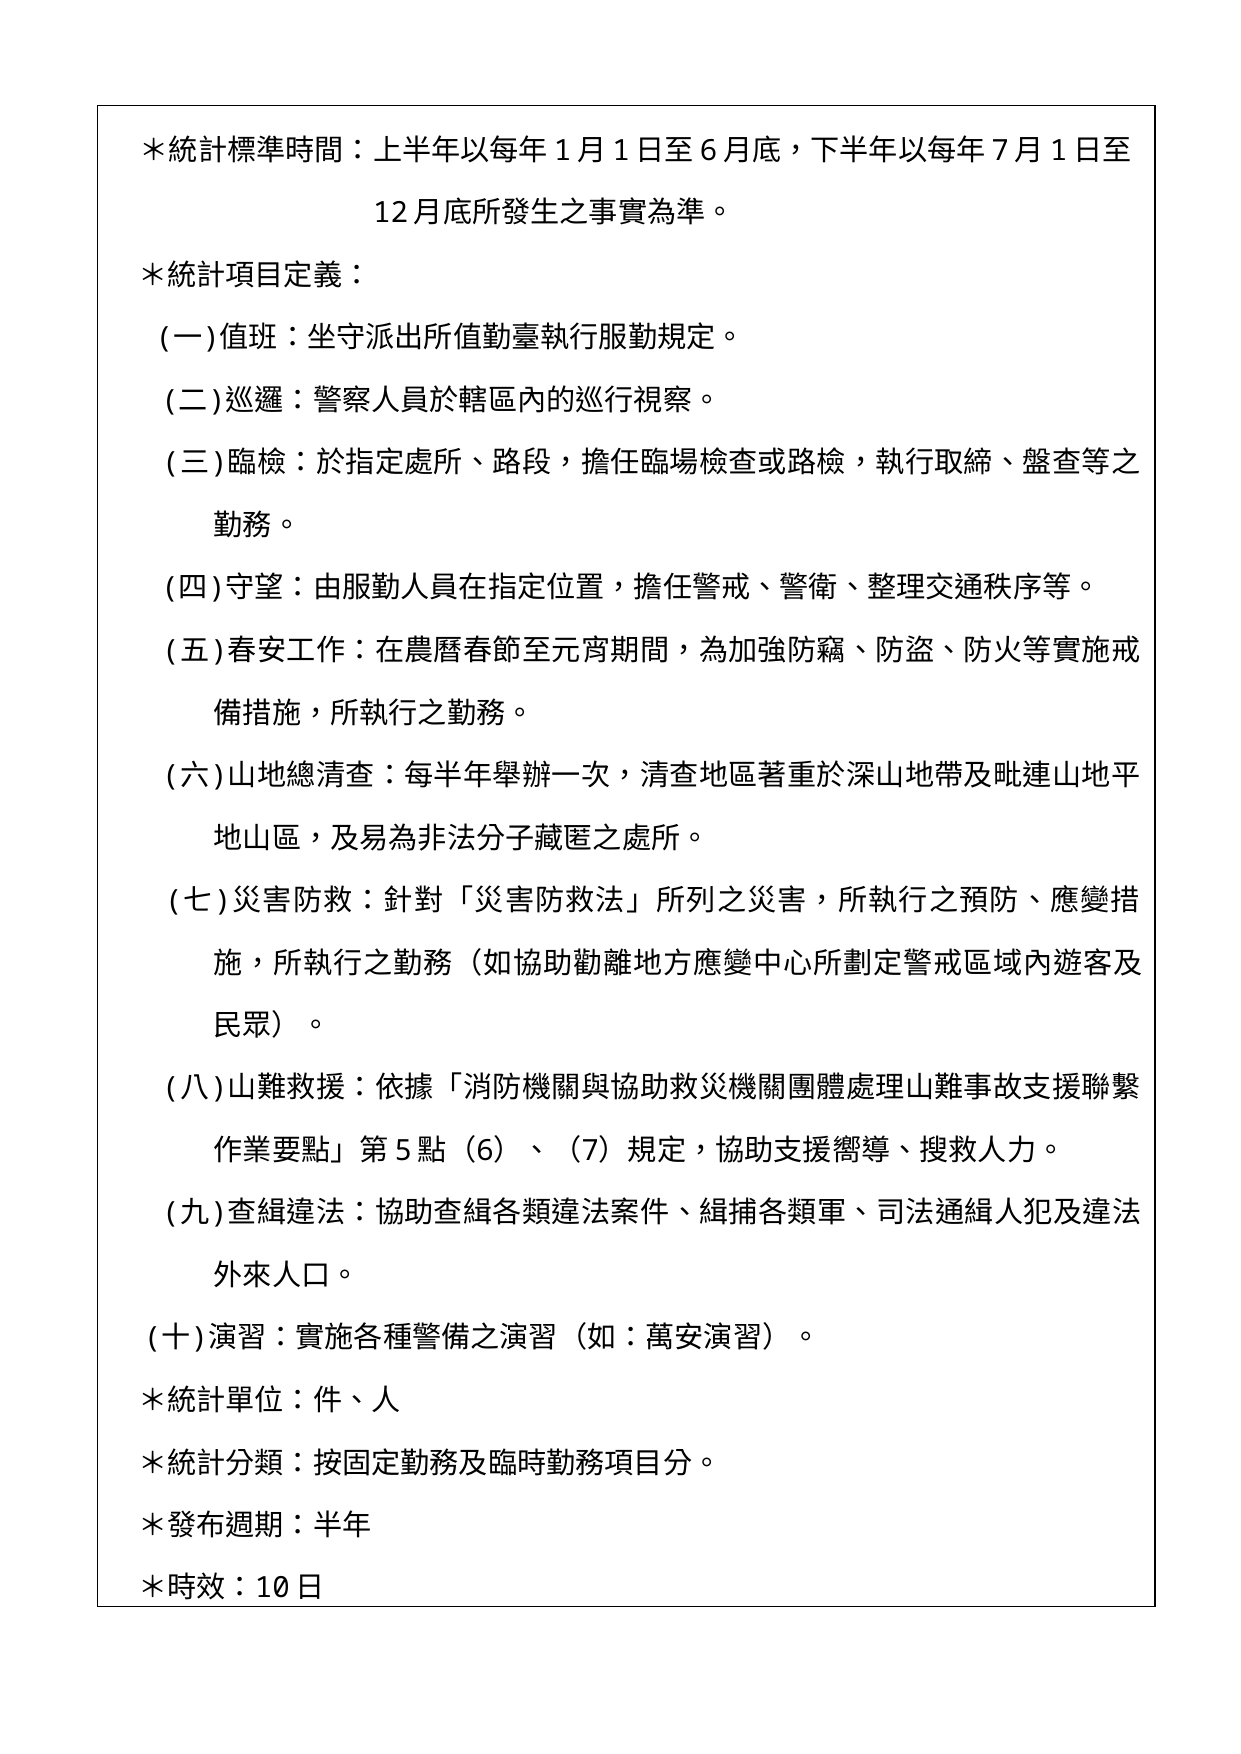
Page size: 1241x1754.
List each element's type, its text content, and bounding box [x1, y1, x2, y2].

table_header 統計資料背景說明 資料種類：警政統計 資料項目：臺中市政府警察局和平分局運用山地義勇警察服行山地警備治安協助 勤務人數 一、發布及編製機關單位 ＊發布機關、單位：臺中市政府警察局和平分局會計室 ＊編製單位：臺中市政府警察局和平分局保安民防組 ＊聯絡電話：（04）25941983 ＊傳真：（04）25941494 ＊電子信箱：s24002022@tcpb.gov.tw 二、發布形式 口頭： （ ）記者會或說明會 書面： （ ）新聞稿 （P）報表 （ ）書刊，刊名： ＊電子媒體： （P）線上書刊及資料庫，網址： http://govstat.taichung.gov.tw/TCSTAT/Page/kcg01_2.aspx?Mid1=387133200C （ ）磁片 （ ）光碟片 （ ）其他 三、資料範圍、週期及時效 ＊統計地區範圍及對象： 以本分局轄區內山地義勇警察，協助警察勤務之項目(包括固定及臨時協勤)為統計範圍及對象。 ＊統計標準時間：上半年以每年1月1日至6月底，下半年以每年7月1日至 12月底所發生之事實為準。 ＊統計項目定義： (一)值班：坐守派出所值勤臺執行服勤規定。 (二)巡邏：警察人員於轄區內的巡行視察。 (三)臨檢：於指定處所、路段，擔任臨場檢查或路檢，執行取締、盤查等之勤務。 (四)守望：由服勤人員在指定位置，擔任警戒、警衛、整理交通秩序等。 (五)春安工作：在農曆春節至元宵期間，為加強防竊、防盜、防火等實施戒備措施，所執行之勤務。 (六)山地總清查：每半年舉辦一次，清查地區著重於深山地帶及毗連山地平地山區，及易為非法分子藏匿之處所。 (七)災害防救：針對「災害防救法」所列之災害，所執行之預防、應變措施，所執行之勤務（如協助勸離地方應變中心所劃定警戒區域內遊客及民眾）。 (八)山難救援：依據「消防機關與協助救災機關團體處理山難事故支援聯繫作業要點」第5點（6）、（7）規定，協助支援嚮導、搜救人力。 (九)查緝違法：協助查緝各類違法案件、緝捕各類軍、司法通緝人犯及違法外來人口。 (十)演習：實施各種警備之演習（如：萬安演習）。 ＊統計單位：件、人 ＊統計分類：按固定勤務及臨時勤務項目分。 ＊發布週期：半年 ＊時效：10日 ＊資料變革：無 四、公開資料發布訊息 ＊預告發布日期：每半年終了10日。 (原訂預告發布日期如遇例假日或國定假日則延至下一個工作日發布) ＊同步發送單位：臺中市政府主計處、臺中市政府警察局 五、資料品質 ＊統計指標編製方法與資料來源說明： 由本分局保安民防組依據運用山地義勇警察服行山地警備治安協助勤務人數 記錄表彙編。 本分局所屬派出(分駐)所對轄區內山地義勇警察協助警察勤務之情形，平時詳實紀錄，每半年終了，依據登記資料編製統計表，報本分局，由本分局審核後彙編「運用山地義勇警察服行山地警備治安協助勤務人數」。 ＊統計資料交叉查核及確保資料合理性之機制：總計＝各項編制類別加總。 六、須注意及預定改變之事項：* 10954-02-02-3 七、其他事項：無 [98, 106, 1154, 1606]
